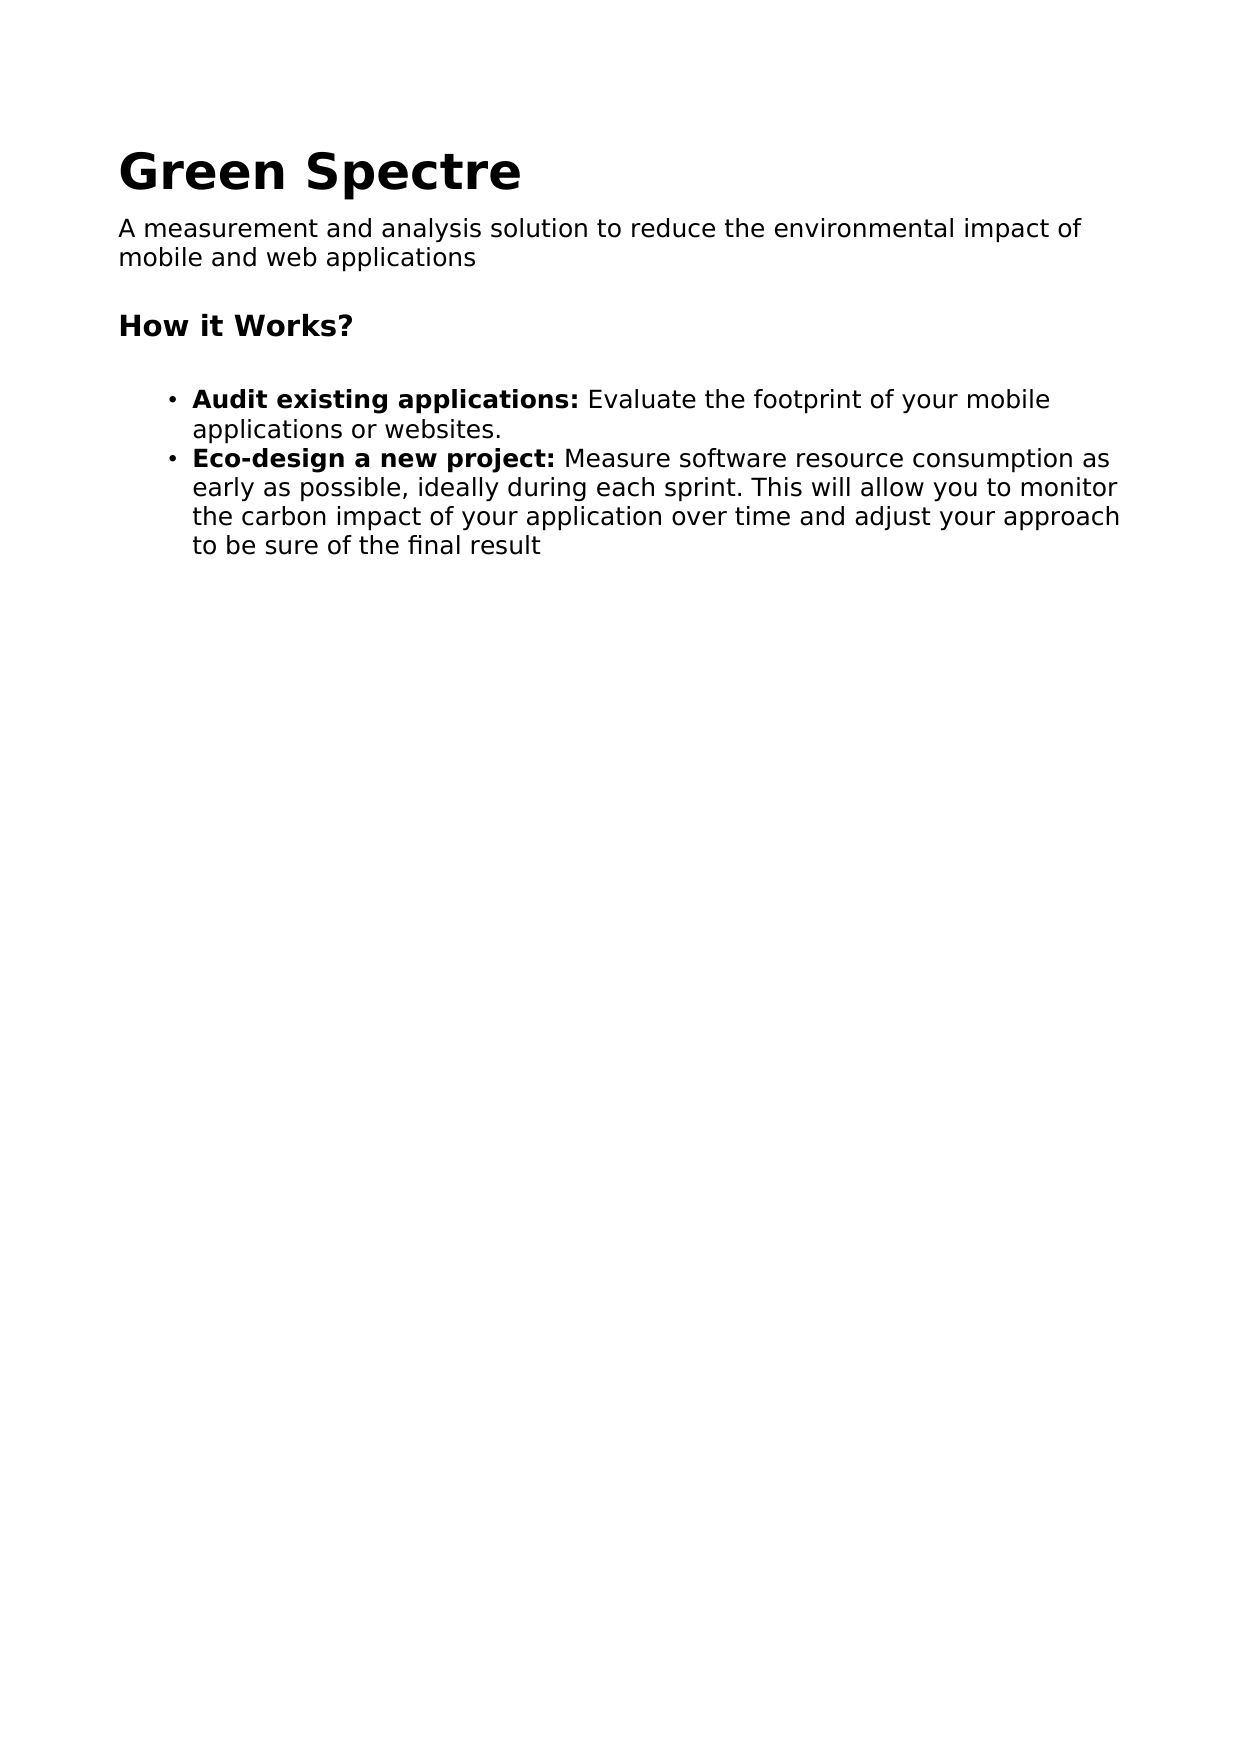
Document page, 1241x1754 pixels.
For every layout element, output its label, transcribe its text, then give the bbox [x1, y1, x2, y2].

text A measurement and analysis solution to reduce the environmental impact of mobile and web applications [118, 214, 1122, 272]
list Audit existing applications: Evaluate the footprint of your mobile applications or websites. [177, 386, 1122, 444]
subtitle Green Spectre [118, 143, 1122, 201]
subtitle How it Works? [118, 310, 1122, 344]
list Eco-design a new project: Measure software resource consumption as early as possible, ideally during each sprint. This will allow you to monitor the carbon impact of your application over time and adjust your approach to be sure of the final result [177, 444, 1122, 561]
